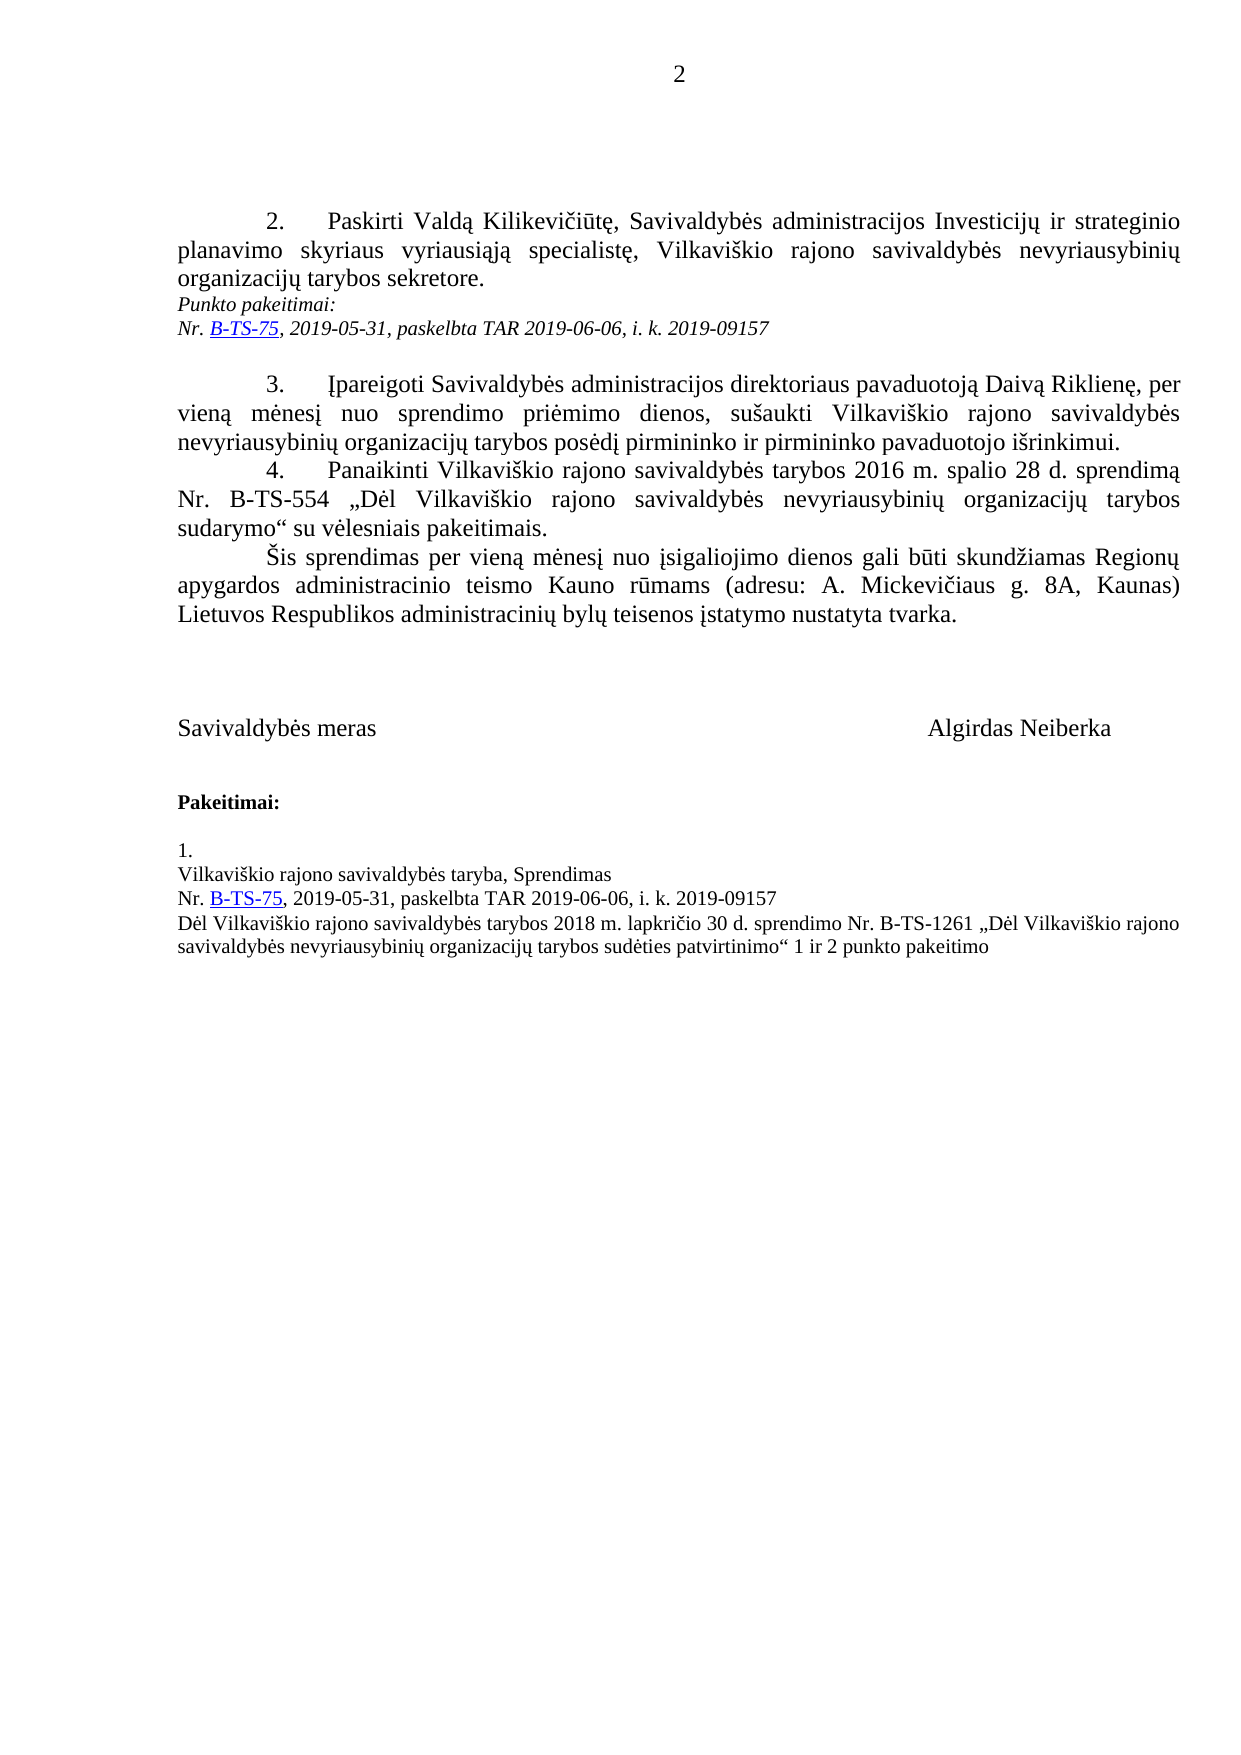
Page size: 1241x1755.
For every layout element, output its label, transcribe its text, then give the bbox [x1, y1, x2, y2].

text 2. Paskirti Valdą Kilikevičiūtę, Savivaldybės administracijos Investicijų ir strateginio planavimo skyriaus vyriausiąją specialistę, Vilkaviškio rajono savivaldybės nevyriausybinių organizacijų tarybos sekretore. [177, 206, 1181, 292]
text Nr. B-TS-75, 2019-05-31, paskelbta TAR 2019-06-06, i. k. 2019-09157 [177, 886, 1181, 910]
text Savivaldybės meras Algirdas Neiberka [177, 713, 1181, 742]
text Nr. B-TS-75, 2019-05-31, paskelbta TAR 2019-06-06, i. k. 2019-09157 [177, 316, 1181, 340]
text 4. Panaikinti Vilkaviškio rajono savivaldybės tarybos 2016 m. spalio 28 d. sprendimą Nr. B-TS-554 „Dėl Vilkaviškio rajono savivaldybės nevyriausybinių organizacijų tarybos sudarymo“ su vėlesniais pakeitimais. [177, 455, 1181, 542]
text Šis sprendimas per vieną mėnesį nuo įsigaliojimo dienos gali būti skundžiamas Regionų apygardos administracinio teismo Kauno rūmams (adresu: A. Mickevičiaus g. 8A, Kaunas) Lietuvos Respublikos administracinių bylų teisenos įstatymo nustatyta tvarka. [177, 542, 1181, 628]
text 3. Įpareigoti Savivaldybės administracijos direktoriaus pavaduotoją Daivą Riklienę, per vieną mėnesį nuo sprendimo priėmimo dienos, sušaukti Vilkaviškio rajono savivaldybės nevyriausybinių organizacijų tarybos posėdį pirmininko ir pirmininko pavaduotojo išrinkimui. [177, 369, 1181, 455]
text Vilkaviškio rajono savivaldybės taryba, Sprendimas [177, 862, 1181, 886]
text 1. [177, 838, 1181, 862]
text Punkto pakeitimai: [177, 292, 1181, 316]
text Dėl Vilkaviškio rajono savivaldybės tarybos 2018 m. lapkričio 30 d. sprendimo Nr. B-TS-1261 „Dėl Vilkaviškio rajono savivaldybės nevyriausybinių organizacijų tarybos sudėties patvirtinimo“ 1 ir 2 punkto pakeitimo [177, 910, 1181, 958]
text Pakeitimai: [177, 790, 1181, 814]
